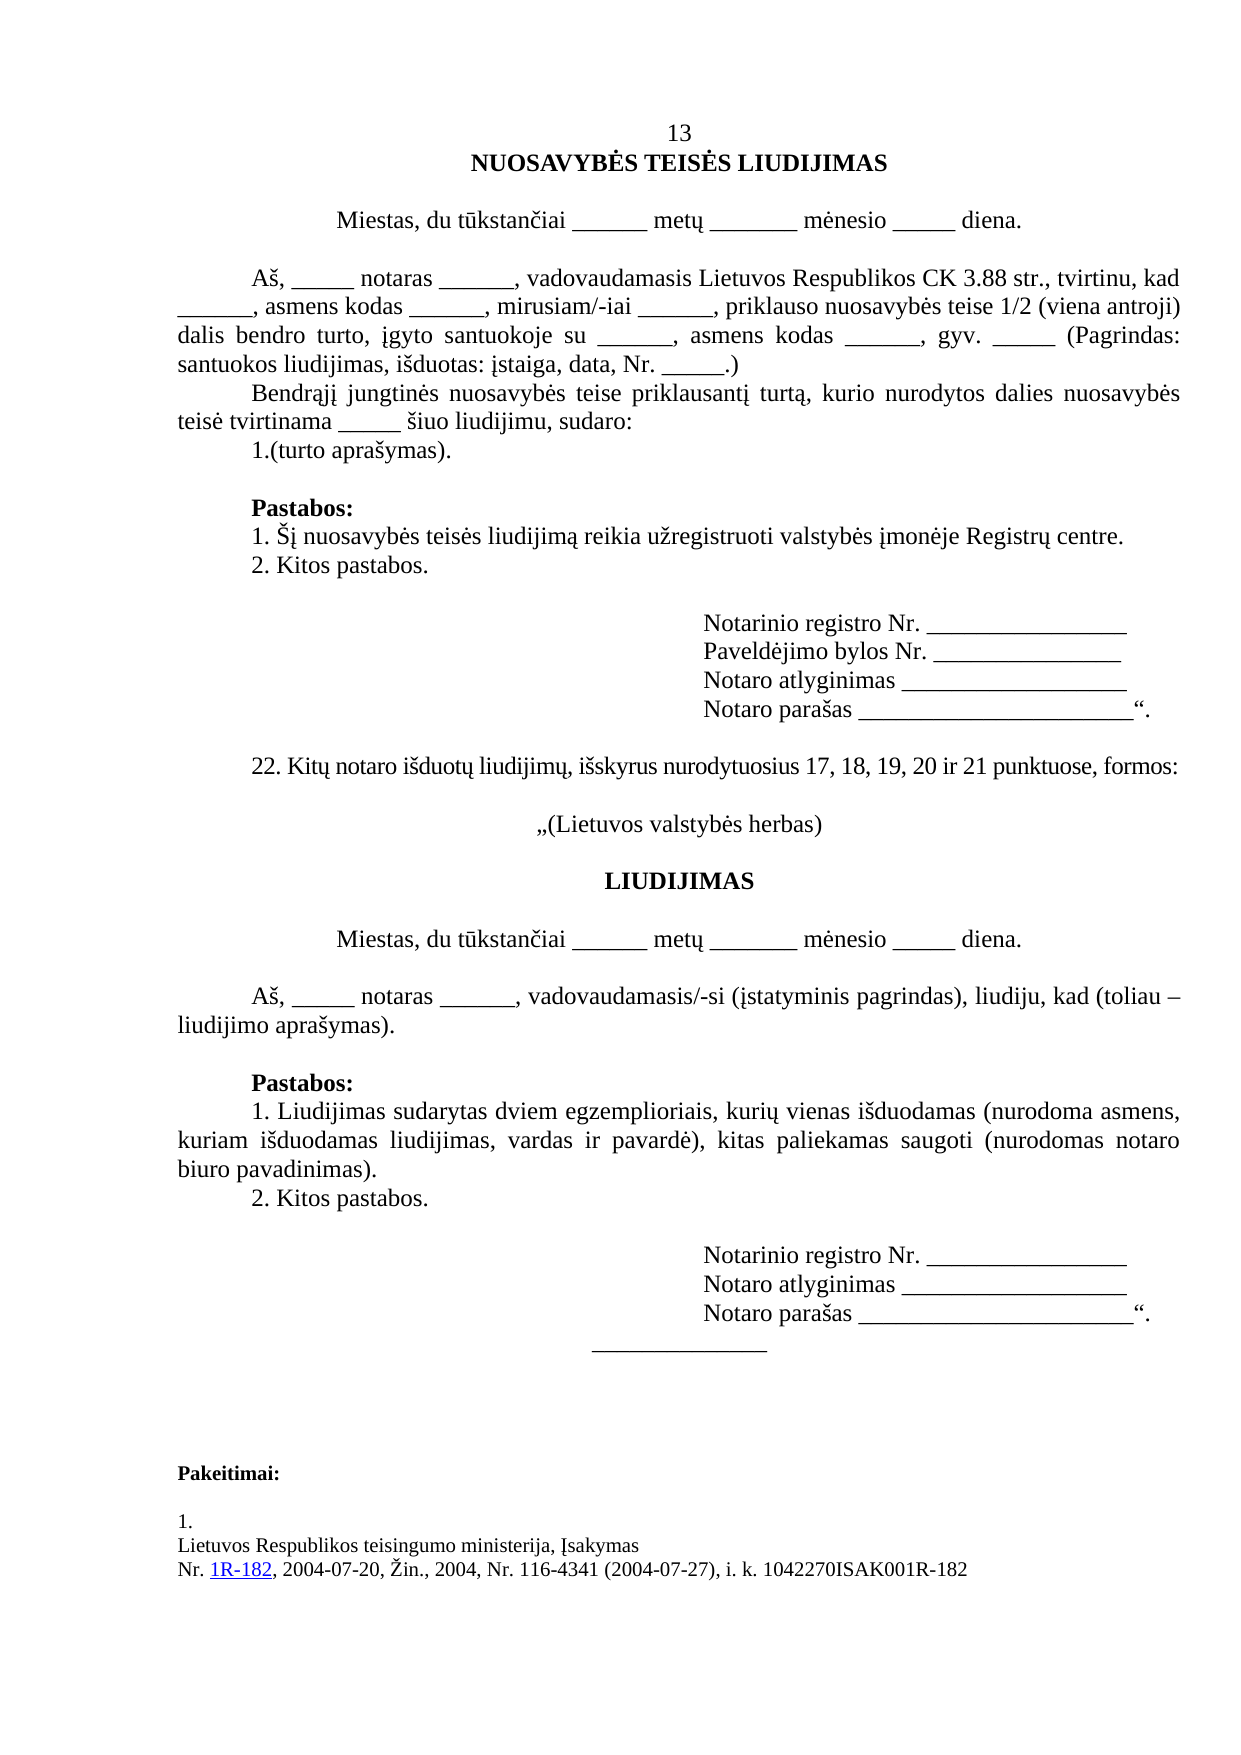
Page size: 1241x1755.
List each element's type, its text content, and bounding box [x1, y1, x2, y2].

text Aš, _____ notaras ______, vadovaudamasis Lietuvos Respublikos CK 3.88 str., tvirtinu, kad ______, asmens kodas ______, mirusiam/-iai ______, priklauso nuosavybės teise 1/2 (viena antroji) dalis bendro turto, įgyto santuokoje su ______, asmens kodas ______, gyv. _____ (Pagrindas: santuokos liudijimas, išduotas: įstaiga, data, Nr. _____.) [177, 263, 1181, 378]
text LIUDIJIMAS [177, 866, 1181, 895]
text NUOSAVYBĖS TEISĖS LIUDIJIMAS [177, 148, 1181, 176]
text ______________ [177, 1326, 1181, 1355]
text Pastabos: [177, 493, 1181, 521]
text Lietuvos Respublikos teisingumo ministerija, Įsakymas [177, 1533, 1181, 1557]
text Notarinio registro Nr. ________________ [177, 1240, 1181, 1269]
text 1. Šį nuosavybės teisės liudijimą reikia užregistruoti valstybės įmonėje Registrų centre. [177, 521, 1181, 550]
text Pastabos: [177, 1068, 1181, 1096]
text Nr. 1R-182, 2004-07-20, Žin., 2004, Nr. 116-4341 (2004-07-27), i. k. 1042270ISAK001R-182 [177, 1557, 1181, 1581]
text Notaro parašas ______________________“. [177, 1298, 1181, 1326]
text 22. Kitų notaro išduotų liudijimų, išskyrus nurodytuosius 17, 18, 19, 20 ir 21 punktuose, formos: [177, 751, 1181, 780]
text „(Lietuvos valstybės herbas) [177, 809, 1181, 838]
text Paveldėjimo bylos Nr. _______________ [177, 636, 1181, 665]
text Miestas, du tūkstančiai ______ metų _______ mėnesio _____ diena. [177, 205, 1181, 234]
text Bendrąjį jungtinės nuosavybės teise priklausantį turtą, kurio nurodytos dalies nuosavybės teisė tvirtinama _____ šiuo liudijimu, sudaro: [177, 378, 1181, 435]
text 1.(turto aprašymas). [177, 435, 1181, 464]
text 2. Kitos pastabos. [177, 1183, 1181, 1211]
text 2. Kitos pastabos. [177, 550, 1181, 579]
text Notarinio registro Nr. ________________ [177, 608, 1181, 636]
text Pakeitimai: [177, 1461, 1181, 1485]
text Miestas, du tūkstančiai ______ metų _______ mėnesio _____ diena. [177, 924, 1181, 953]
text Notaro parašas ______________________“. [177, 694, 1181, 723]
text Aš, _____ notaras ______, vadovaudamasis/-si (įstatyminis pagrindas), liudiju, kad (toliau – liudijimo aprašymas). [177, 981, 1181, 1039]
text 1. [177, 1509, 1181, 1533]
text Notaro atlyginimas __________________ [177, 1269, 1181, 1298]
text 1. Liudijimas sudarytas dviem egzemplioriais, kurių vienas išduodamas (nurodoma asmens, kuriam išduodamas liudijimas, vardas ir pavardė), kitas paliekamas saugoti (nurodomas notaro biuro pavadinimas). [177, 1096, 1181, 1183]
text Notaro atlyginimas __________________ [177, 665, 1181, 694]
